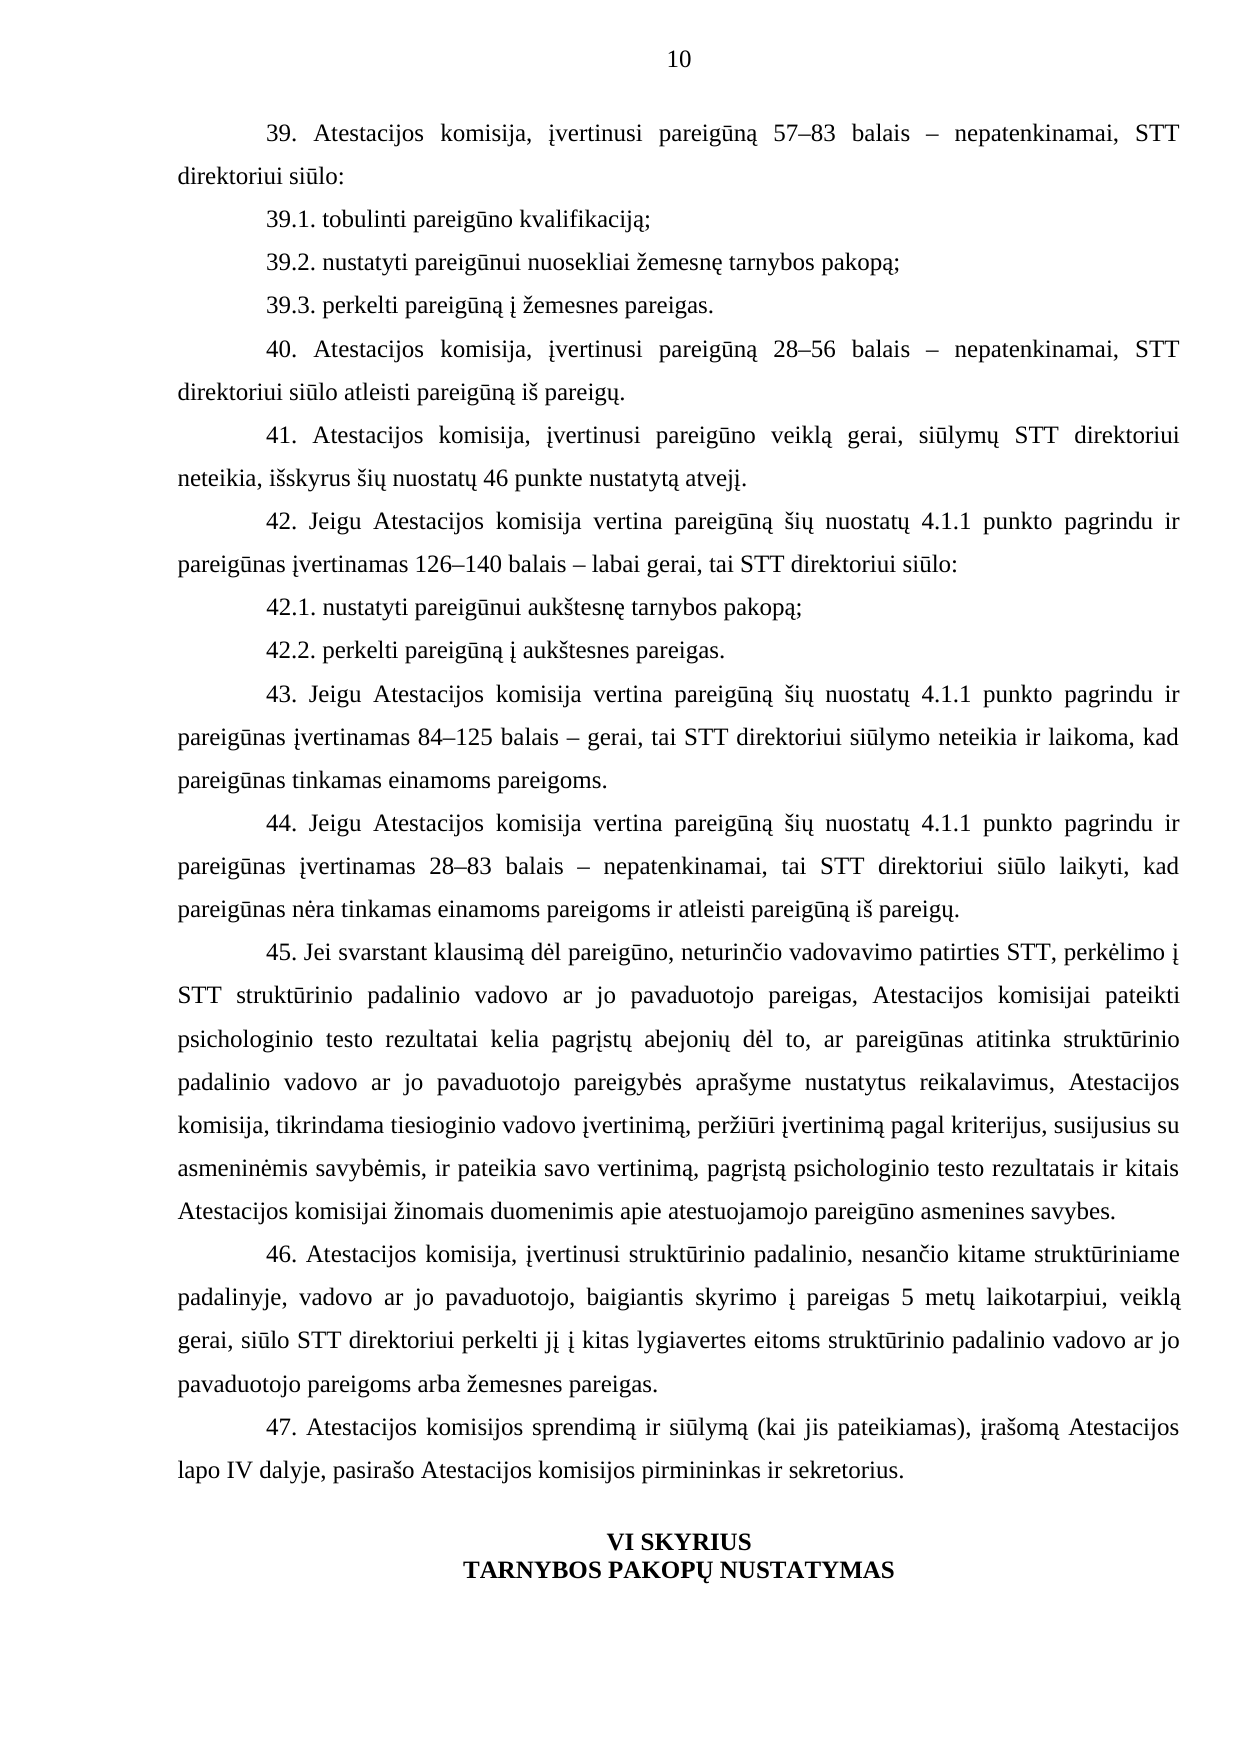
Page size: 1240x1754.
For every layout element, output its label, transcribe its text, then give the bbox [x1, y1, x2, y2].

text 45. Jei svarstant klausimą dėl pareigūno, neturinčio vadovavimo patirties STT, perkėlimo į STT struktūrinio padalinio vadovo ar jo pavaduotojo pareigas, Atestacijos komisijai pateikti psichologinio testo rezultatai kelia pagrįstų abejonių dėl to, ar pareigūnas atitinka struktūrinio padalinio vadovo ar jo pavaduotojo pareigybės aprašyme nustatytus reikalavimus, Atestacijos komisija, tikrindama tiesioginio vadovo įvertinimą, peržiūri įvertinimą pagal kriterijus, susijusius su asmeninėmis savybėmis, ir pateikia savo vertinimą, pagrįstą psichologinio testo rezultatais ir kitais Atestacijos komisijai žinomais duomenimis apie atestuojamojo pareigūno asmenines savybes. [177, 937, 1181, 1225]
text 39. Atestacijos komisija, įvertinusi pareigūną 57–83 balais – nepatenkinamai, STT direktoriui siūlo: [177, 118, 1181, 190]
text 41. Atestacijos komisija, įvertinusi pareigūno veiklą gerai, siūlymų STT direktoriui neteikia, išskyrus šių nuostatų 46 punkte nustatytą atvejį. [177, 420, 1181, 492]
text 40. Atestacijos komisija, įvertinusi pareigūną 28–56 balais – nepatenkinamai, STT direktoriui siūlo atleisti pareigūną iš pareigų. [177, 334, 1181, 406]
text 43. Jeigu Atestacijos komisija vertina pareigūną šių nuostatų 4.1.1 punkto pagrindu ir pareigūnas įvertinamas 84–125 balais – gerai, tai STT direktoriui siūlymo neteikia ir laikoma, kad pareigūnas tinkamas einamoms pareigoms. [177, 679, 1181, 794]
text 44. Jeigu Atestacijos komisija vertina pareigūną šių nuostatų 4.1.1 punkto pagrindu ir pareigūnas įvertinamas 28–83 balais – nepatenkinamai, tai STT direktoriui siūlo laikyti, kad pareigūnas nėra tinkamas einamoms pareigoms ir atleisti pareigūną iš pareigų. [177, 808, 1181, 923]
text 42.1. nustatyti pareigūnui aukštesnę tarnybos pakopą; [177, 592, 1181, 621]
text 47. Atestacijos komisijos sprendimą ir siūlymą (kai jis pateikiamas), įrašomą Atestacijos lapo IV dalyje, pasirašo Atestacijos komisijos pirmininkas ir sekretorius. [177, 1412, 1181, 1484]
text 42. Jeigu Atestacijos komisija vertina pareigūną šių nuostatų 4.1.1 punkto pagrindu ir pareigūnas įvertinamas 126–140 balais – labai gerai, tai STT direktoriui siūlo: [177, 506, 1181, 578]
text VI SKYRIUS [177, 1527, 1181, 1556]
text 39.3. perkelti pareigūną į žemesnes pareigas. [177, 291, 1181, 319]
text 39.1. tobulinti pareigūno kvalifikaciją; [177, 204, 1181, 233]
text 39.2. nustatyti pareigūnui nuosekliai žemesnę tarnybos pakopą; [177, 247, 1181, 276]
text TARNYBOS PAKOPŲ NUSTATYMAS [177, 1556, 1181, 1584]
text 42.2. perkelti pareigūną į aukštesnes pareigas. [177, 636, 1181, 664]
text 46. Atestacijos komisija, įvertinusi struktūrinio padalinio, nesančio kitame struktūriniame padalinyje, vadovo ar jo pavaduotojo, baigiantis skyrimo į pareigas 5 metų laikotarpiui, veiklą gerai, siūlo STT direktoriui perkelti jį į kitas lygiavertes eitoms struktūrinio padalinio vadovo ar jo pavaduotojo pareigoms arba žemesnes pareigas. [177, 1239, 1181, 1397]
